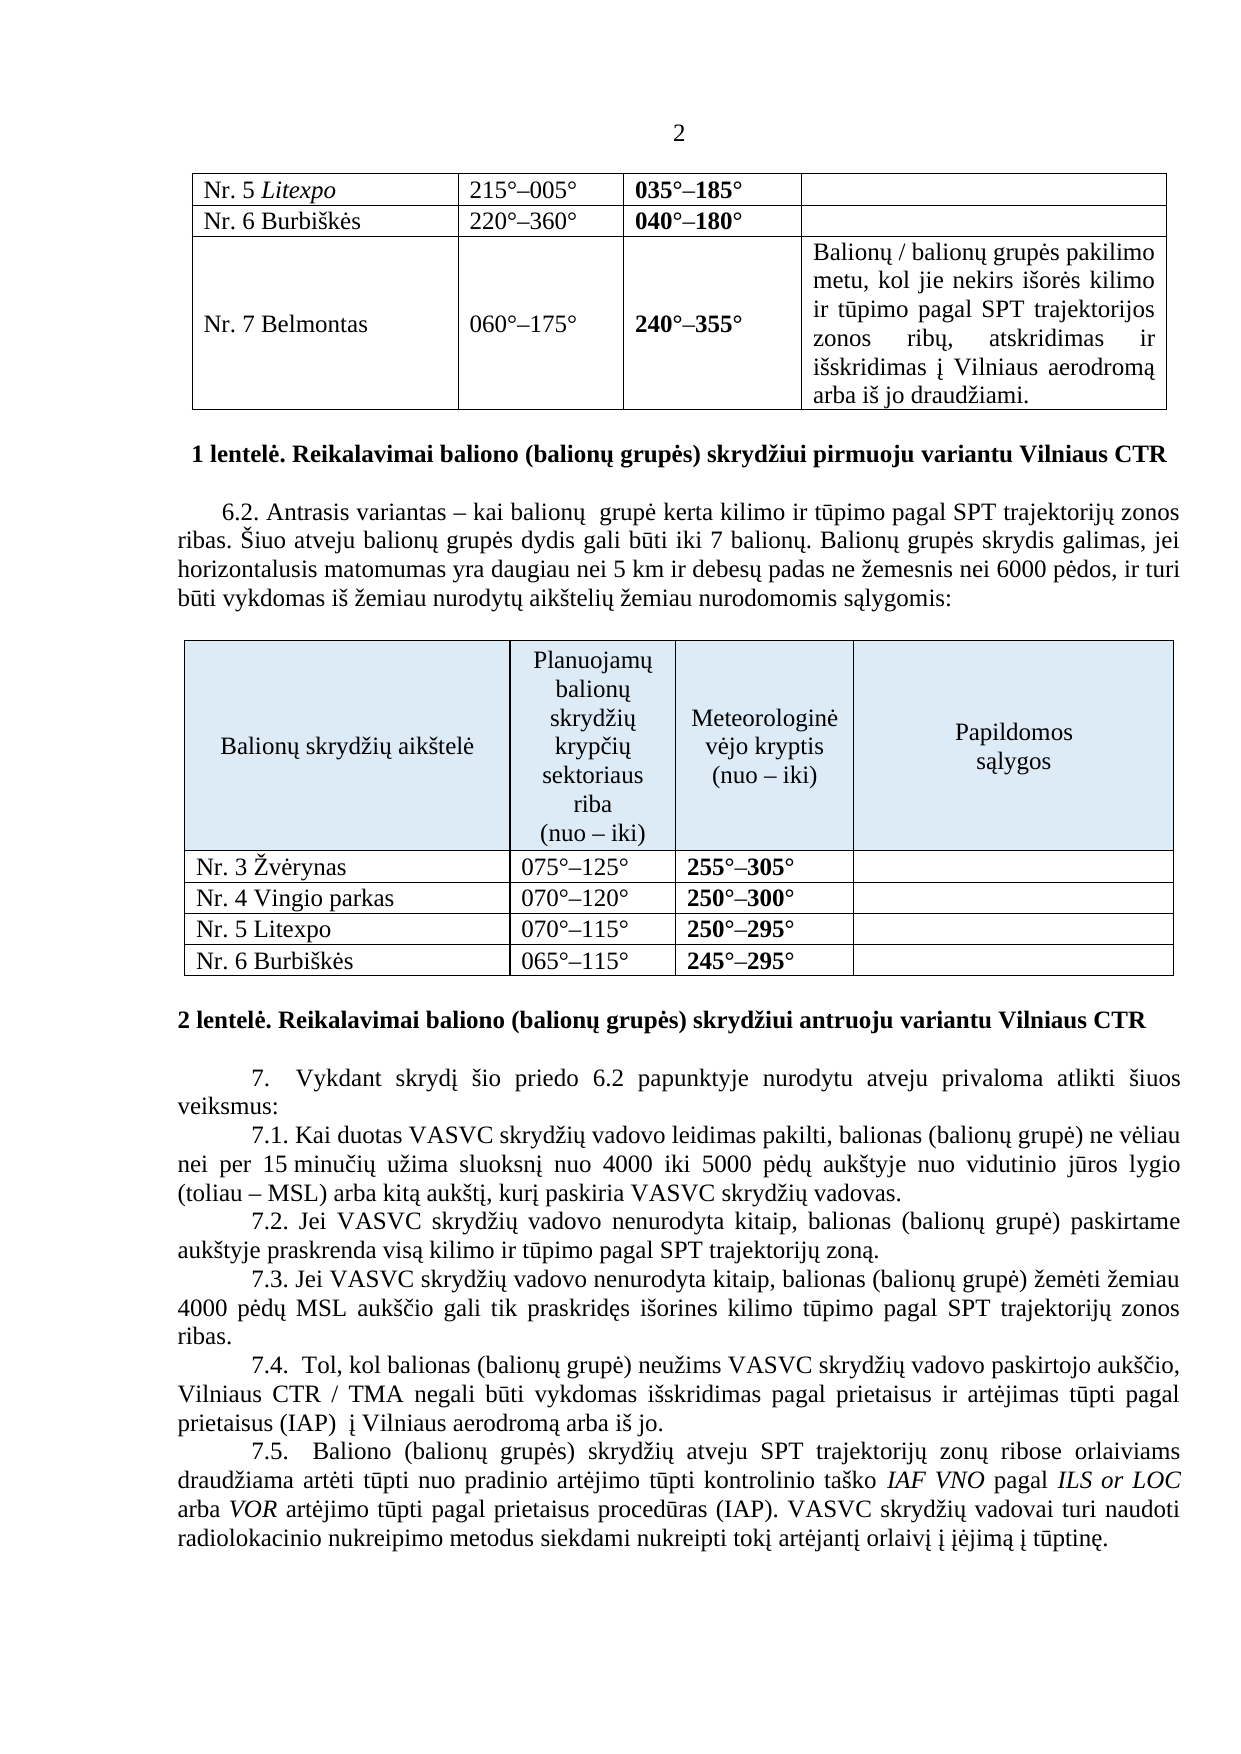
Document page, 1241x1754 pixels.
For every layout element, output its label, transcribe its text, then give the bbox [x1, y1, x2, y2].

table_cell 035°–185° [624, 174, 801, 204]
text 2 lentelė. Reikalavimai baliono (balionų grupės) skrydžiui antruoju variantu Vilniaus CTR [177, 1005, 1181, 1034]
table_cell 040°–180° [624, 206, 801, 236]
table_cell [802, 174, 1166, 204]
table_header Papildomos sąlygos [854, 641, 1173, 850]
table_cell 070°–120° [511, 883, 675, 913]
table_cell [854, 883, 1173, 913]
table_cell [854, 914, 1173, 944]
table_cell 220°–360° [459, 206, 623, 236]
text 7.5. Baliono (balionų grupės) skrydžių atveju SPT trajektorijų zonų ribose orlaiviams draudžiama artėti tūpti nuo pradinio artėjimo tūpti kontrolinio taško IAF VNO pagal ILS or LOC arba VOR artėjimo tūpti pagal prietaisus procedūras (IAP). VASVC skrydžių vadovai turi naudoti radiolokacinio nukreipimo metodus siekdami nukreipti tokį artėjantį orlaivį į įėjimą į tūptinę. [177, 1436, 1181, 1551]
table_cell 255°–305° [676, 851, 853, 882]
text 7.1. Kai duotas VASVC skrydžių vadovo leidimas pakilti, balionas (balionų grupė) ne vėliau nei per 15 minučių užima sluoksnį nuo 4000 iki 5000 pėdų aukštyje nuo vidutinio jūros lygio (toliau – MSL) arba kitą aukštį, kurį paskiria VASVC skrydžių vadovas. [177, 1120, 1181, 1206]
table_cell Nr. 5 Litexpo [193, 174, 458, 204]
table_cell Nr. 6 Burbiškės [193, 206, 458, 236]
text 7.2. Jei VASVC skrydžių vadovo nenurodyta kitaip, balionas (balionų grupė) paskirtame aukštyje praskrenda visą kilimo ir tūpimo pagal SPT trajektorijų zoną. [177, 1206, 1181, 1264]
table_cell 060°–175° [459, 237, 623, 409]
table_cell 075°–125° [511, 851, 675, 882]
table_cell Nr. 3 Žvėrynas [185, 851, 509, 882]
table_cell Nr. 4 Vingio parkas [185, 883, 509, 913]
table_cell [854, 851, 1173, 882]
table_cell 065°–115° [511, 945, 675, 975]
table_cell 240°–355° [624, 237, 801, 409]
table_cell 245°–295° [676, 945, 853, 975]
text 7.3. Jei VASVC skrydžių vadovo nenurodyta kitaip, balionas (balionų grupė) žemėti žemiau 4000 pėdų MSL aukščio gali tik praskridęs išorines kilimo tūpimo pagal SPT trajektorijų zonos ribas. [177, 1264, 1181, 1350]
text 1 lentelė. Reikalavimai baliono (balionų grupės) skrydžiui pirmuoju variantu Vilniaus CTR [177, 439, 1181, 468]
table_cell Nr. 7 Belmontas [193, 237, 458, 409]
table_cell 070°–115° [511, 914, 675, 944]
table_cell Balionų / balionų grupės pakilimo metu, kol jie nekirs išorės kilimo ir tūpimo pagal SPT trajektorijos zonos ribų, atskridimas ir išskridimas į Vilniaus aerodromą arba iš jo draudžiami. [802, 237, 1166, 409]
table_cell 215°–005° [459, 174, 623, 204]
table_header Planuojamų balionų skrydžių krypčių sektoriaus riba (nuo – iki) [511, 641, 675, 850]
table_header Balionų skrydžių aikštelė [185, 641, 509, 850]
table_cell 250°–300° [676, 883, 853, 913]
text 7.4. Tol, kol balionas (balionų grupė) neužims VASVC skrydžių vadovo paskirtojo aukščio, Vilniaus CTR / TMA negali būti vykdomas išskridimas pagal prietaisus ir artėjimas tūpti pagal prietaisus (IAP) į Vilniaus aerodromą arba iš jo. [177, 1350, 1181, 1436]
table_cell 250°–295° [676, 914, 853, 944]
text 6.2. Antrasis variantas – kai balionų grupė kerta kilimo ir tūpimo pagal SPT trajektorijų zonos ribas. Šiuo atveju balionų grupės dydis gali būti iki 7 balionų. Balionų grupės skrydis galimas, jei horizontalusis matomumas yra daugiau nei 5 km ir debesų padas ne žemesnis nei 6000 pėdos, ir turi būti vykdomas iš žemiau nurodytų aikštelių žemiau nurodomomis sąlygomis: [177, 497, 1181, 612]
table_cell [802, 206, 1166, 236]
table_cell Nr. 6 Burbiškės [185, 945, 509, 975]
table_cell Nr. 5 Litexpo [185, 914, 509, 944]
table_header Meteorologinė vėjo kryptis (nuo – iki) [676, 641, 853, 850]
text 7. Vykdant skrydį šio priedo 6.2 papunktyje nurodytu atveju privaloma atlikti šiuos veiksmus: [177, 1063, 1181, 1120]
table_cell [854, 945, 1173, 975]
